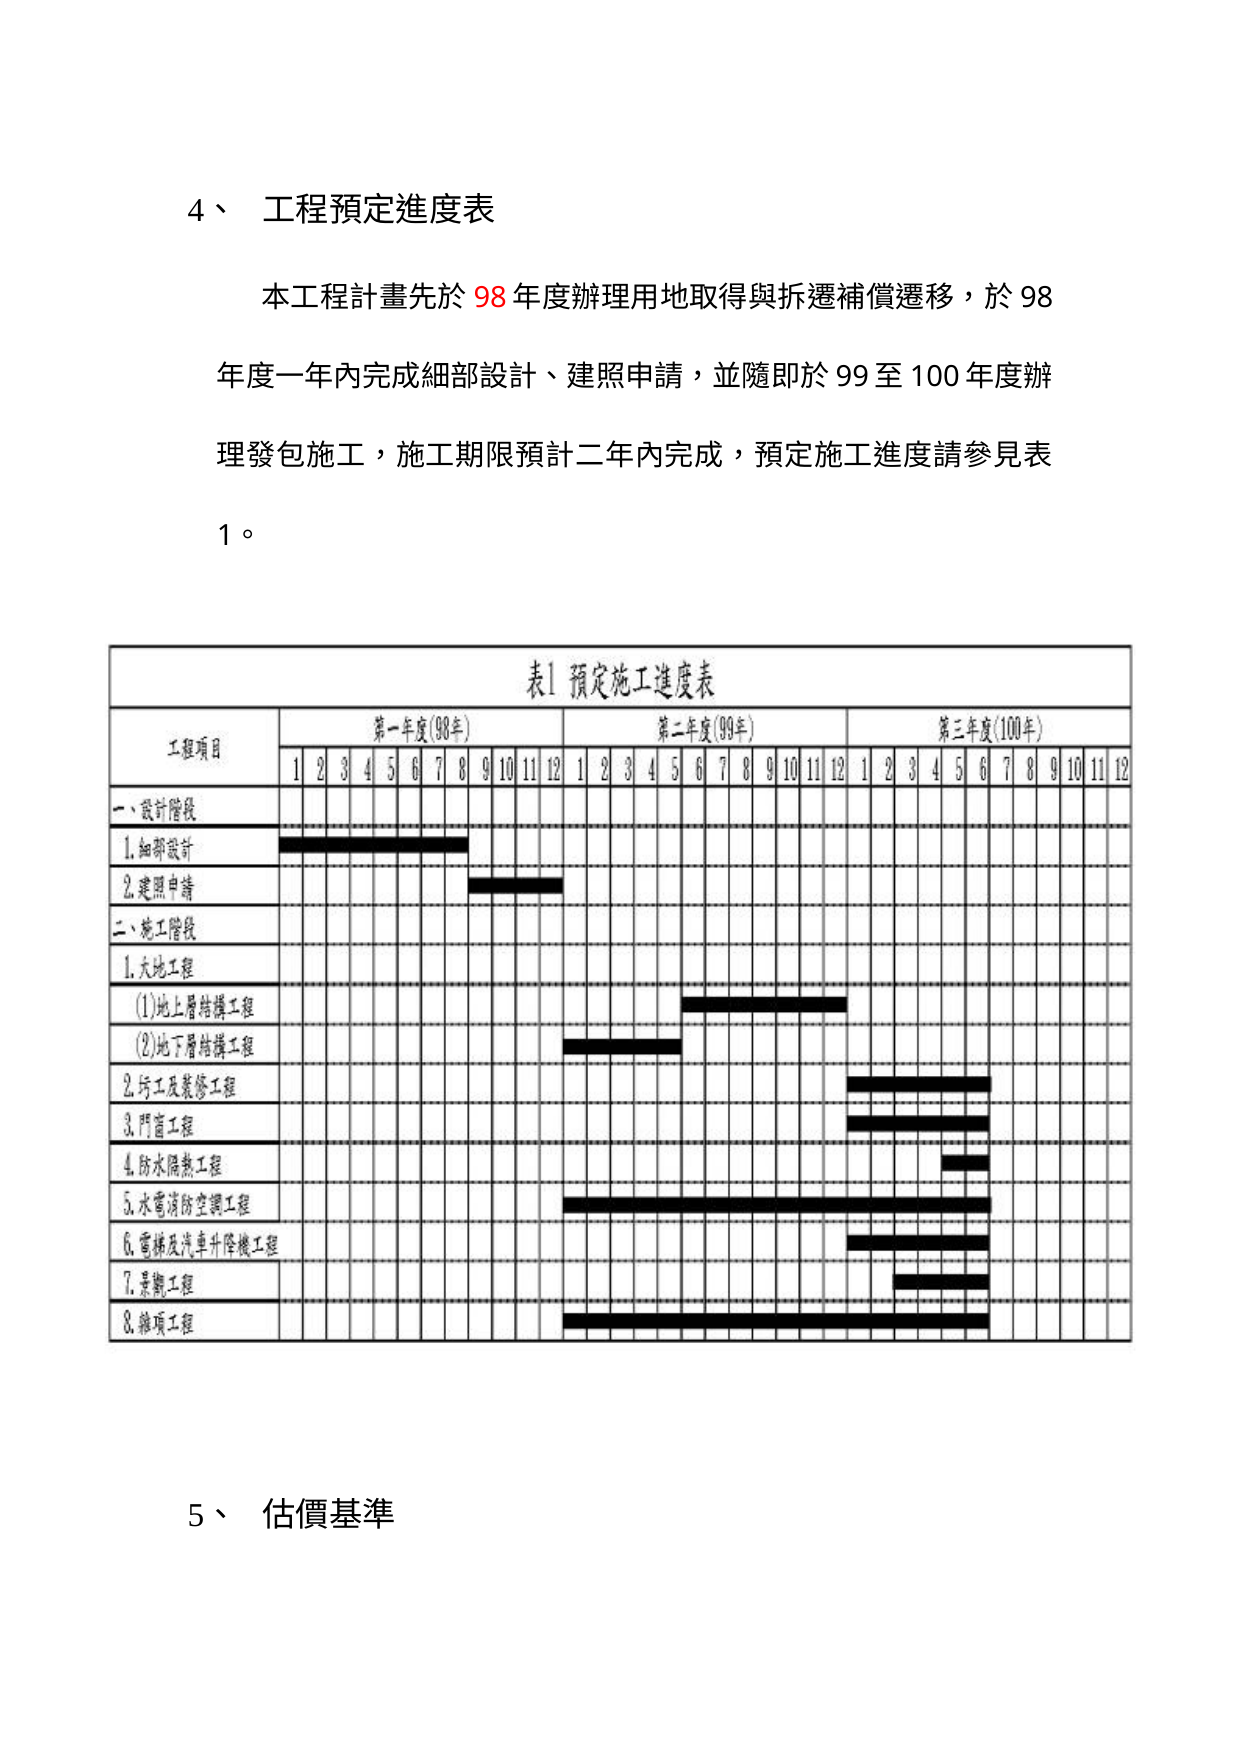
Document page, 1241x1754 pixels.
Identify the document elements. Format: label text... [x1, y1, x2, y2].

list 估價基準 [187, 1487, 1053, 1536]
text 本工程計畫先於98年度辦理用地取得與拆遷補償遷移，於98年度一年內完成細部設計、建照申請，並隨即於99至100年度辦理發包施工，施工期限預計二年內完成，預定施工進度請參見表1。 [217, 255, 1053, 572]
list 工程預定進度表 [187, 182, 1053, 231]
picture [104, 631, 1136, 1357]
